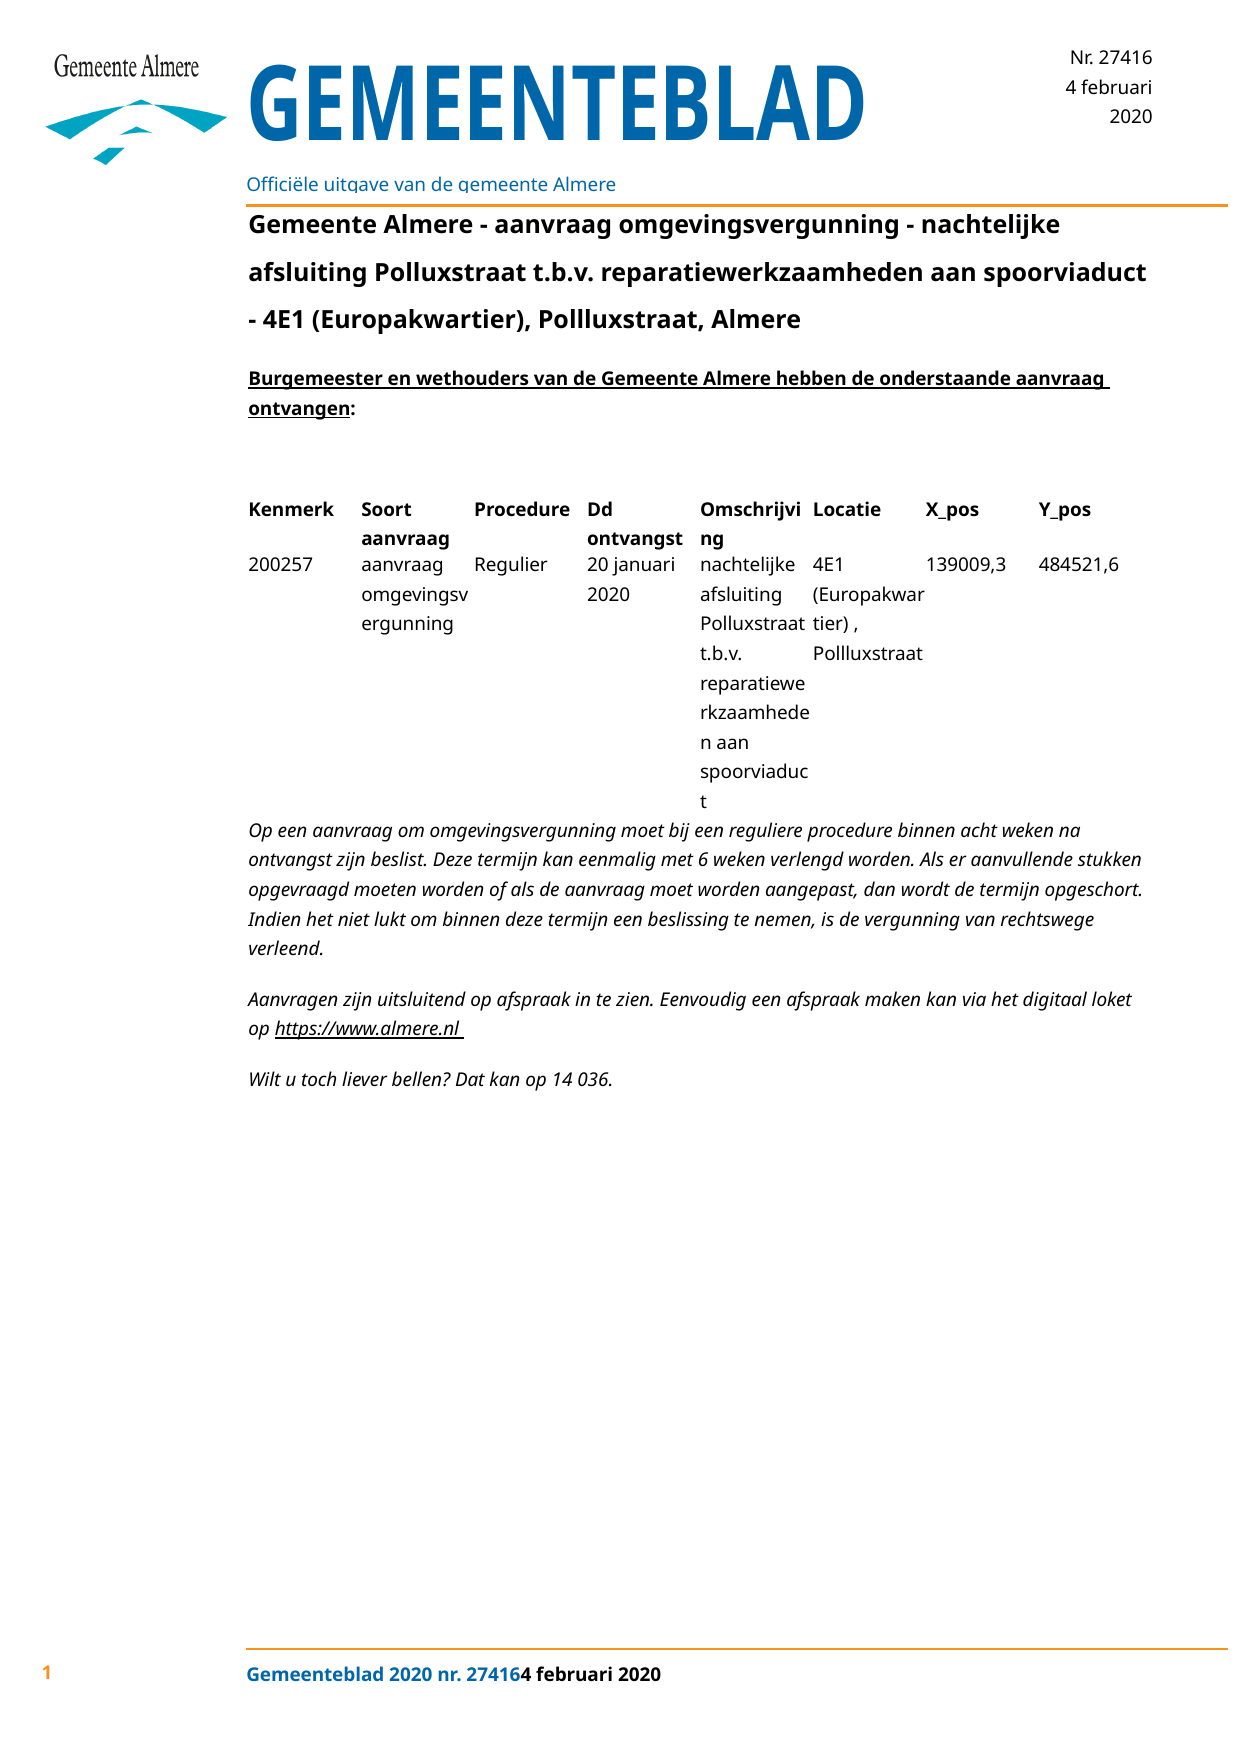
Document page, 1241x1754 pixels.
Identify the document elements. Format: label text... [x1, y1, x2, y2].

table_header Locatie [813, 496, 926, 551]
table_cell aanvraag omgevingsvergunning [361, 551, 474, 814]
text Wilt u toch liever bellen? Dat kan op 14 036. [248, 1066, 1152, 1091]
text Burgemeester en wethouders van de Gemeente Almere hebben de onderstaande aanvraag ontvangen: [248, 366, 1152, 421]
text Op een aanvraag om omgevingsvergunning moet bij een reguliere procedure binnen acht weken na ontvangst zijn beslist. Deze termijn kan eenmalig met 6 weken verlengd worden. Als er aanvullende stukken opgevraagd moeten worden of als de aanvraag moet worden aangepast, dan wordt de termijn opgeschort. Indien het niet lukt om binnen deze termijn een beslissing te nemen, is de vergunning van rechtswege verleend. [248, 817, 1152, 961]
table_header Soort aanvraag [361, 496, 474, 551]
table_cell 139009,3 [926, 551, 1038, 814]
table_cell Regulier [474, 551, 587, 814]
table_header Kenmerk [248, 496, 361, 551]
table_cell 484521,6 [1039, 551, 1152, 814]
table_cell 4E1 (Europakwartier) , Pollluxstraat [813, 551, 926, 814]
table_cell 200257 [248, 551, 361, 814]
table_cell 20 januari 2020 [587, 551, 700, 814]
text Aanvragen zijn uitsluitend op afspraak in te zien. Eenvoudig een afspraak maken kan via het digitaal loket op https://www.almere.nl [248, 986, 1152, 1041]
picture [41, 47, 231, 172]
table_header Omschrijving [700, 496, 813, 551]
table_header Procedure [474, 496, 587, 551]
table_header Dd ontvangst [587, 496, 700, 551]
table_header X_pos [926, 496, 1038, 551]
text Gemeente Almere - aanvraag omgevingsvergunning - nachtelijke afsluiting Polluxstraat t.b.v. reparatiewerkzaamheden aan spoorviaduct - 4E1 (Europakwartier), Pollluxstraat, Almere [248, 207, 1152, 336]
table_header Y_pos [1039, 496, 1152, 551]
table_cell nachtelijke afsluiting Polluxstraat t.b.v. reparatiewerkzaamheden aan spoorviaduct [700, 551, 813, 814]
